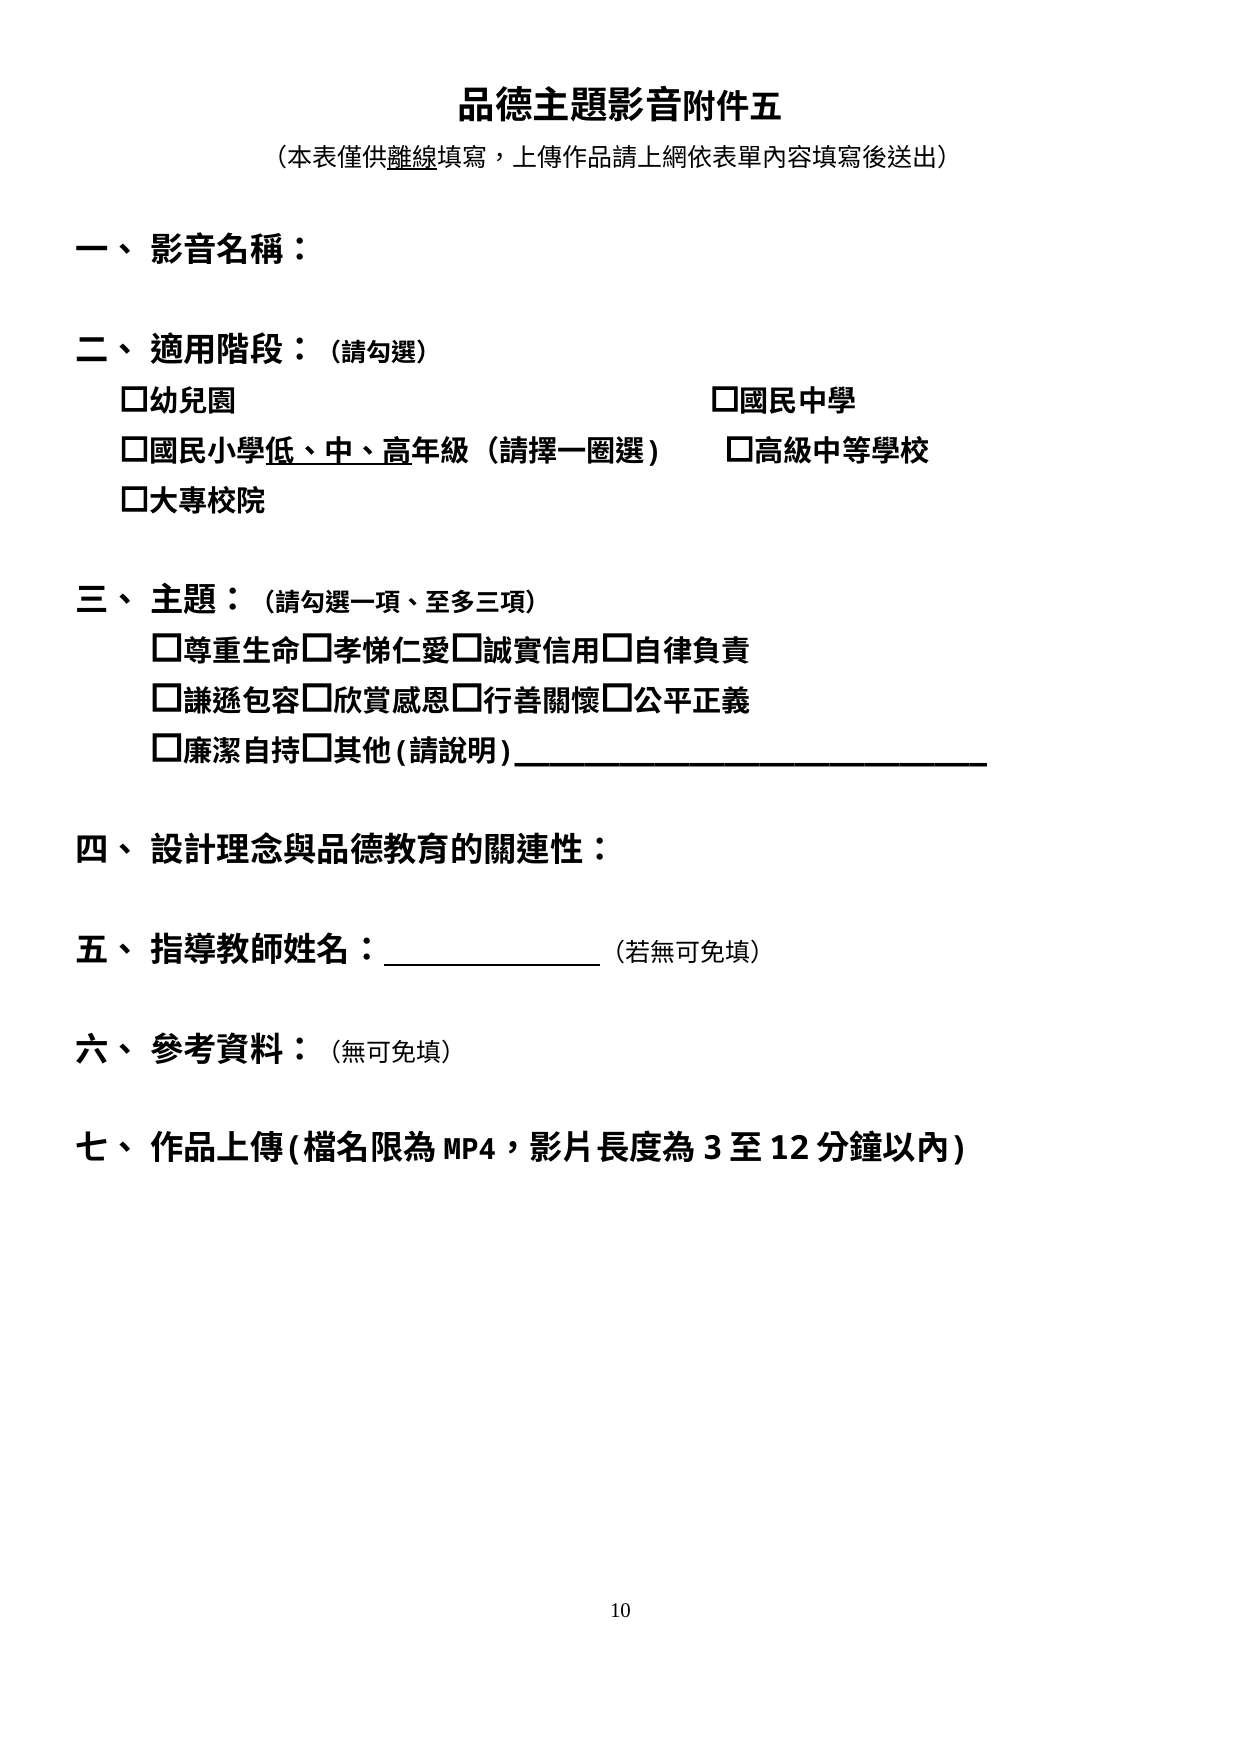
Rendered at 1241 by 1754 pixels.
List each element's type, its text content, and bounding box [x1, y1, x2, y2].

text 謙遜包容欣賞感恩行善關懷公平正義 [150, 671, 1165, 721]
list 作品上傳(檔名限為MP4，影片長度為3至12分鐘以內) [75, 1121, 1165, 1169]
text 大專校院 [119, 471, 1165, 521]
list 適用階段：（請勾選） [75, 321, 1165, 371]
text 尊重生命孝悌仁愛誠實信用自律負責 [150, 621, 1165, 671]
list 參考資料：（無可免填） [75, 1021, 1165, 1071]
text 品德主題影音附件五 [75, 75, 1165, 129]
text 國民小學低、中、高年級（請擇一圈選) 高級中等學校 [119, 421, 1165, 471]
text 廉潔自持其他(請說明)___________________________ [150, 721, 1165, 771]
text （本表僅供離線填寫，上傳作品請上網依表單內容填寫後送出） [125, 129, 1098, 175]
text 幼兒園 國民中學 [104, 371, 1165, 421]
list 指導教師姓名： （若無可免填） [75, 921, 1165, 971]
list 設計理念與品德教育的關連性： [75, 821, 1165, 871]
list 影音名稱： [75, 221, 1165, 271]
list 主題：（請勾選一項、至多三項） [75, 571, 1165, 621]
